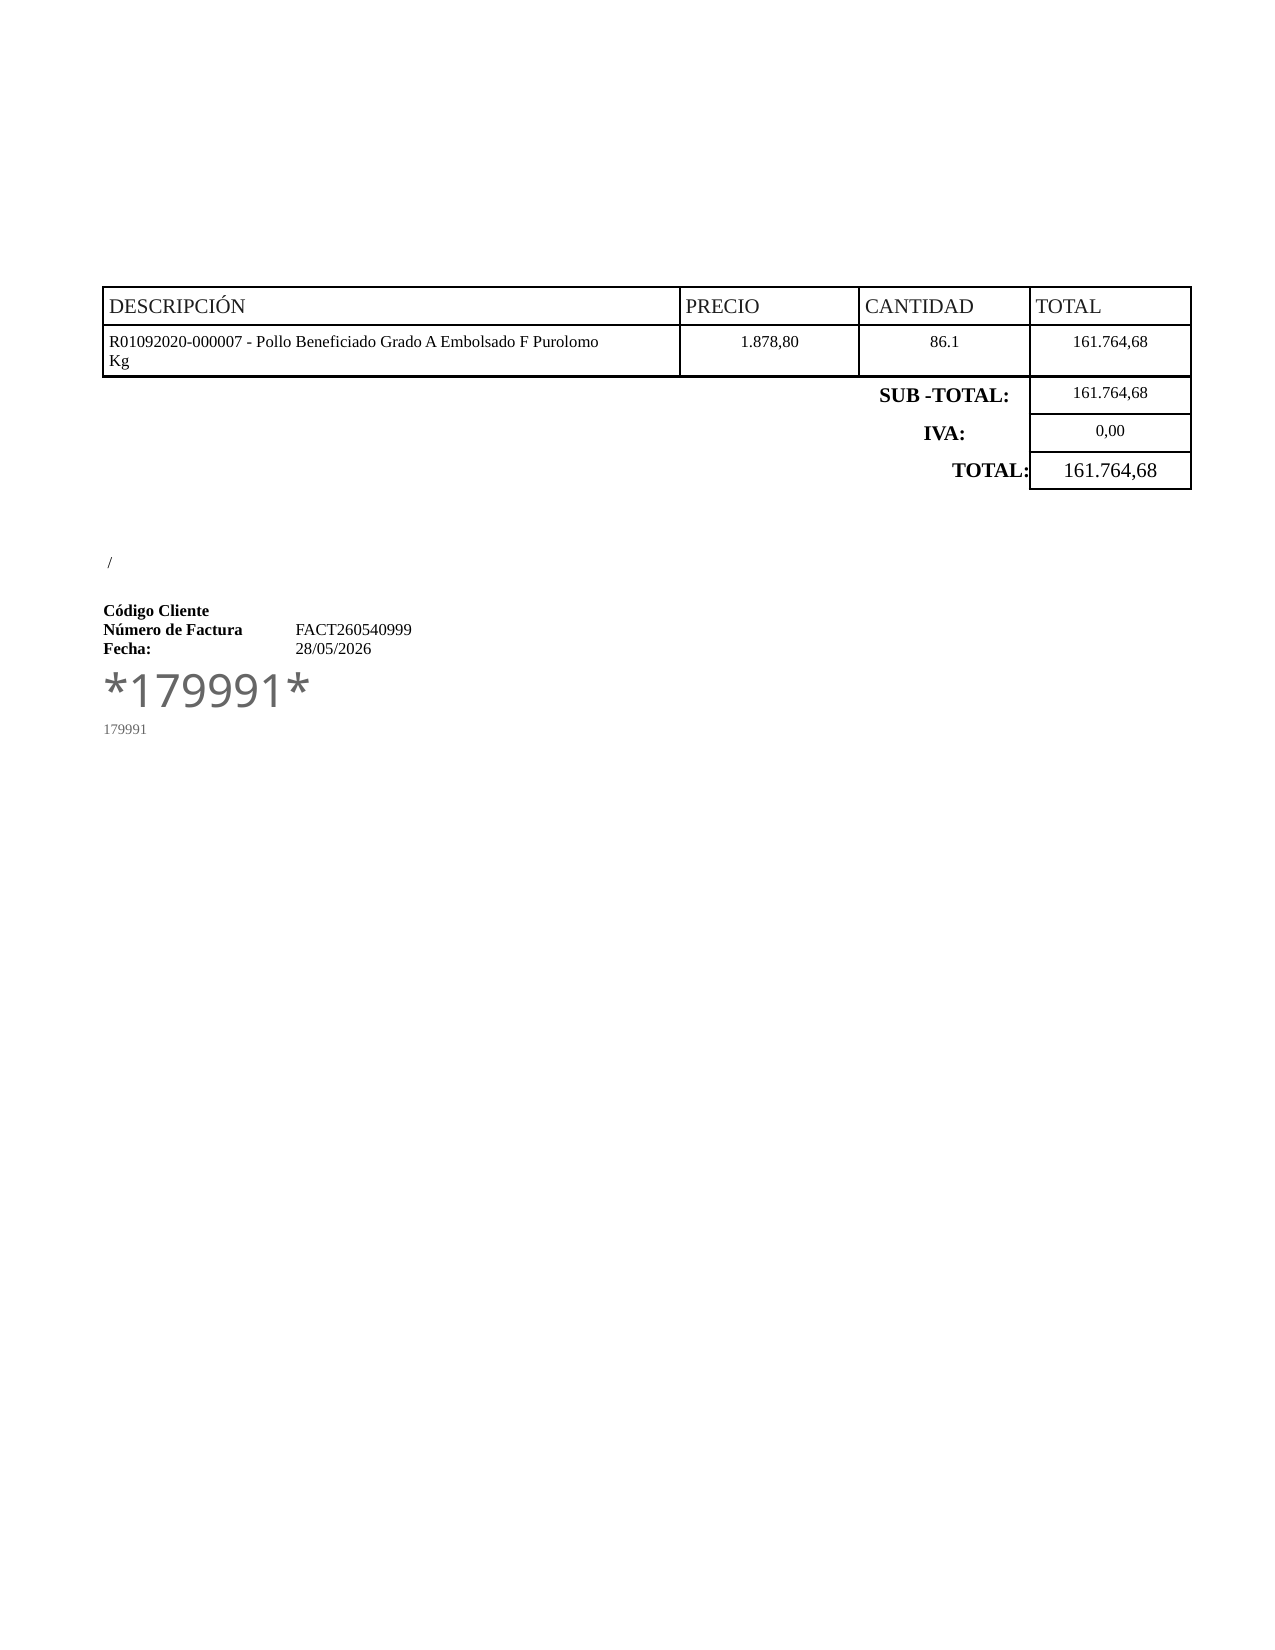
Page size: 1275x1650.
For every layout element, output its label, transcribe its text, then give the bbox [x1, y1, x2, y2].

table_header [103, 490, 858, 514]
table_header Código Cliente [103, 601, 295, 620]
table_cell 161.764,68 [1031, 378, 1190, 413]
table_cell 161.764,68 [1031, 326, 1190, 375]
table_cell 161.764,68 [1031, 453, 1190, 488]
table_header PRECIO [681, 288, 858, 323]
table_cell R01092020-000007 - Pollo Beneficiado Grado A Embolsado F Purolomo Kg [104, 326, 679, 375]
table_cell [103, 534, 858, 553]
table_cell 0,00 [1031, 415, 1190, 451]
table_cell FACT260540999 [295, 620, 517, 639]
table_header [295, 601, 517, 620]
table_cell Fecha: [103, 639, 295, 658]
table_cell 1.878,80 [681, 326, 858, 375]
table_cell / [103, 553, 858, 572]
text 179991 [103, 721, 1137, 737]
text *179991* [103, 658, 1137, 721]
table_header DESCRIPCIÓN [104, 288, 679, 323]
table_cell TOTAL: [859, 451, 1029, 488]
table_cell SUB -TOTAL: [859, 378, 1029, 413]
table_cell Número de Factura [103, 620, 295, 639]
table_cell [103, 378, 859, 488]
table_cell 28/05/2026 [295, 639, 517, 658]
table_cell 86.1 [860, 326, 1029, 375]
table_header TOTAL [1031, 288, 1190, 323]
table_cell IVA: [859, 413, 1029, 451]
table_header CANTIDAD [860, 288, 1029, 323]
table_cell [103, 514, 858, 533]
